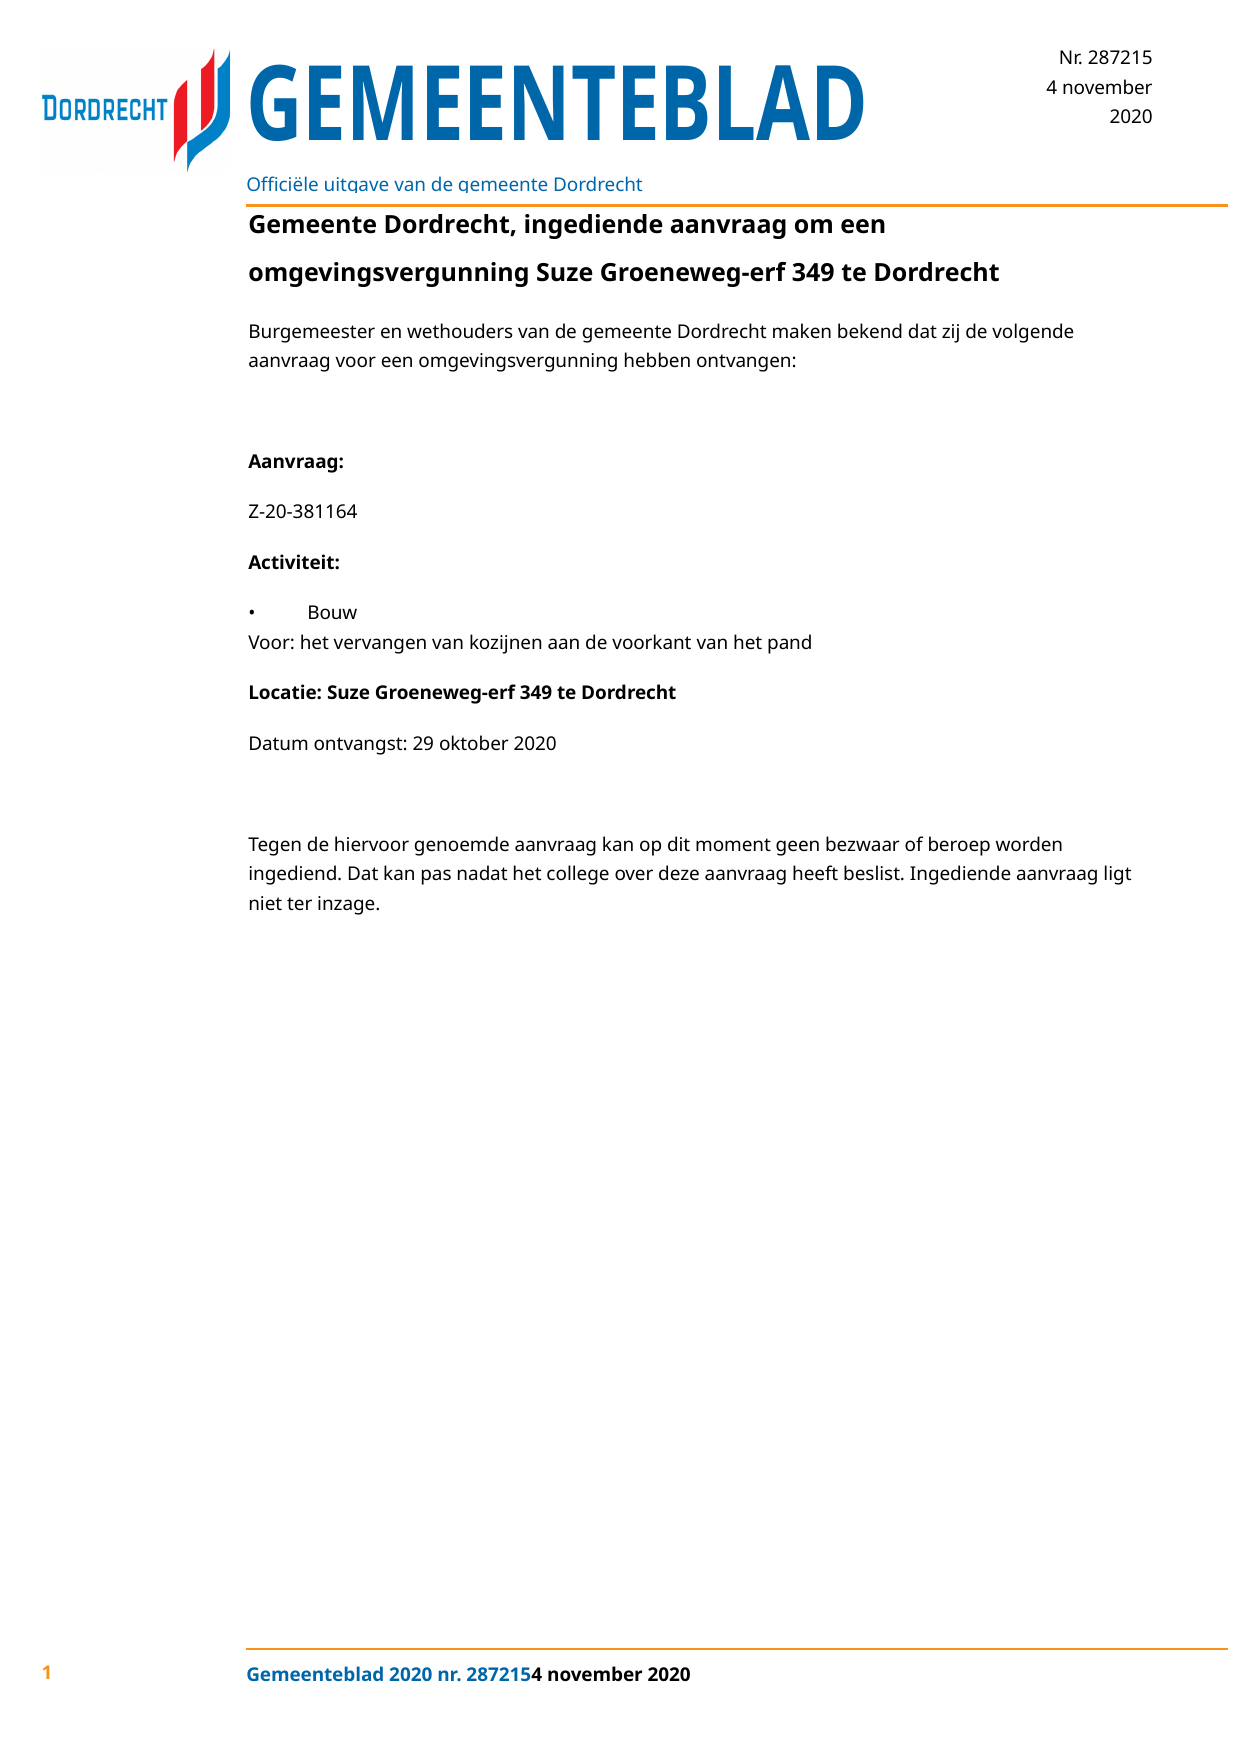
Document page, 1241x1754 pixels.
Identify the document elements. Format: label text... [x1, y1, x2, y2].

text Aanvraag: [248, 448, 1152, 474]
text Activiteit: [248, 549, 1152, 575]
text Burgemeester en wethouders van de gemeente Dordrecht maken bekend dat zij de volgende aanvraag voor een omgevingsvergunning hebben ontvangen: [248, 318, 1152, 373]
text Tegen de hiervoor genoemde aanvraag kan op dit moment geen bezwaar of beroep worden ingediend. Dat kan pas nadat het college over deze aanvraag heeft beslist. Ingediende aanvraag ligt niet ter inzage. [248, 831, 1152, 916]
picture [41, 47, 231, 172]
text Locatie: Suze Groeneweg-erf 349 te Dordrecht [248, 679, 1152, 705]
text Gemeente Dordrecht, ingediende aanvraag om een omgevingsvergunning Suze Groeneweg-erf 349 te Dordrecht [248, 207, 1152, 288]
text Datum ontvangst: 29 oktober 2020 [248, 730, 1152, 756]
text Z-20-381164 [248, 499, 1152, 524]
list Bouw [248, 599, 1152, 625]
text Voor: het vervangen van kozijnen aan de voorkant van het pand [248, 629, 1152, 655]
